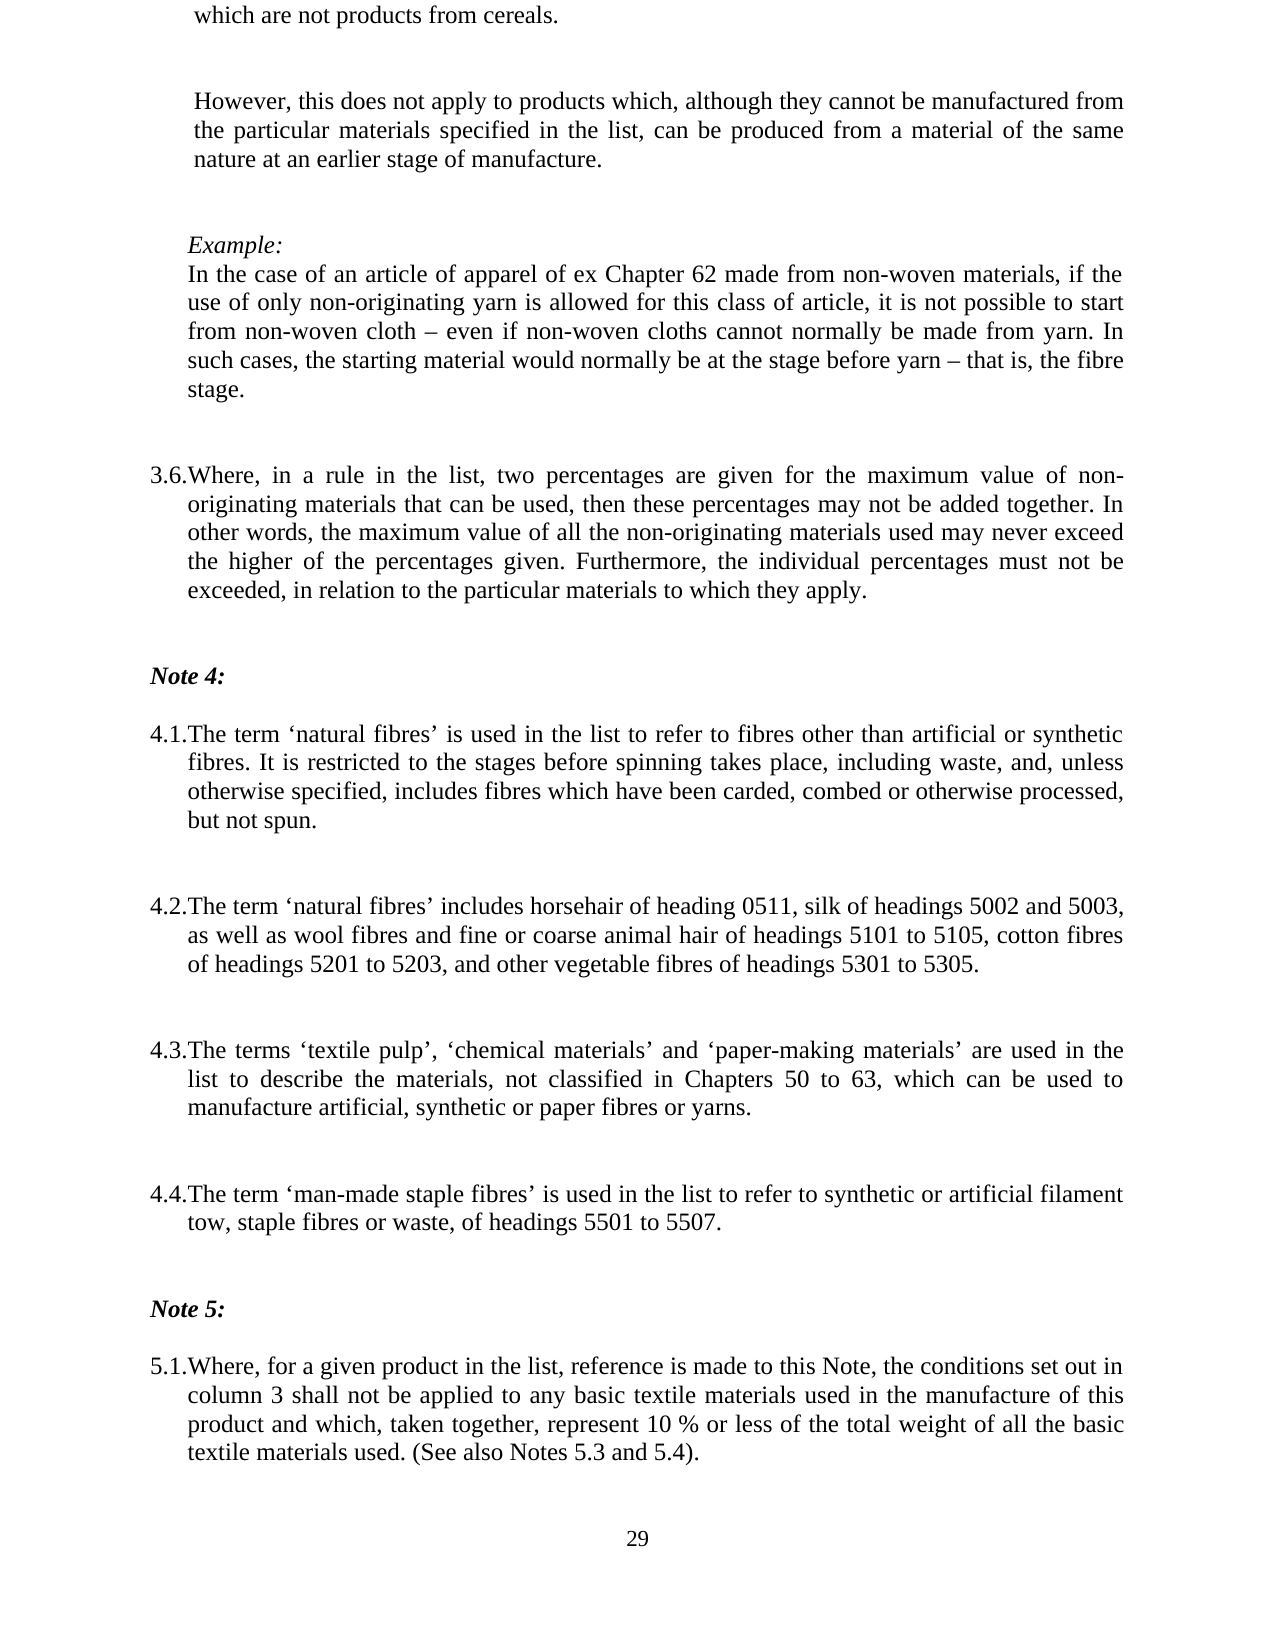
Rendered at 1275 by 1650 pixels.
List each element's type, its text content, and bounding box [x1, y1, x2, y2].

table_header Where, for a given product in the list, reference is made to this Note, the conditions set out in column 3 shall not be applied to any basic textile materials used in the manufacture of this product and which, taken together, represent 10 % or less of the total weight of all the basic textile materials used. (See also Notes 5.3 and 5.4). [188, 1351, 1125, 1495]
table_header 3.5. [150, 0, 187, 460]
text Note 5: [150, 1294, 1125, 1322]
table_header The term ‘natural fibres’ includes horsehair of heading 0511, silk of headings 5002 and 5003, as well as wool fibres and fine or coarse animal hair of headings 5101 to 5105, cotton fibres of headings 5201 to 5203, and other vegetable fibres of headings 5301 to 5305. [188, 891, 1125, 1035]
table_header [188, 86, 194, 230]
table_header 4.1. [150, 719, 187, 891]
table_header However, this does not apply to products which, although they cannot be manufactured from the particular materials specified in the list, can be produced from a material of the same nature at an earlier stage of manufacture. [194, 86, 1125, 230]
table_header 4.4. [150, 1179, 187, 1294]
table_header The terms ‘textile pulp’, ‘chemical materials’ and ‘paper-making materials’ are used in the list to describe the materials, not classified in Chapters 50 to 63, which can be used to manufacture artificial, synthetic or paper fibres or yarns. [188, 1035, 1125, 1179]
table_header Where a rule in the list specifies that a product must be manufactured from a particular material, the condition does not prevent the use of other materials which, because of their inherent nature, cannot satisfy the rule. (See also Note 6.2 below in relation to textiles). Example: Example: In the case of an article of apparel of ex Chapter 62 made from non-woven materials, if the use of only non-originating yarn is allowed for this class of article, it is not possible to start from non-woven cloth – even if non-woven cloths cannot normally be made from yarn. In such cases, the starting material would normally be at the stage before yarn – that is, the fibre stage. [188, 230, 1125, 460]
table_header 4.2. [150, 891, 187, 1035]
table_header 5.1. [150, 1351, 187, 1495]
table_header which are not products from cereals. [194, 0, 1125, 86]
table_header [188, 0, 194, 86]
text Note 4: [150, 661, 1125, 690]
table_header The term ‘man-made staple fibres’ is used in the list to refer to synthetic or artificial filament tow, staple fibres or waste, of headings 5501 to 5507. [188, 1179, 1125, 1294]
table_header Where, in a rule in the list, two percentages are given for the maximum value of non-originating materials that can be used, then these percentages may not be added together. In other words, the maximum value of all the non-originating materials used may never exceed the higher of the percentages given. Furthermore, the individual percentages must not be exceeded, in relation to the particular materials to which they apply. [188, 460, 1125, 661]
table_header 4.3. [150, 1035, 187, 1179]
table_header 3.6. [150, 460, 187, 661]
table_header The term ‘natural fibres’ is used in the list to refer to fibres other than artificial or synthetic fibres. It is restricted to the stages before spinning takes place, including waste, and, unless otherwise specified, includes fibres which have been carded, combed or otherwise processed, but not spun. [188, 719, 1125, 891]
